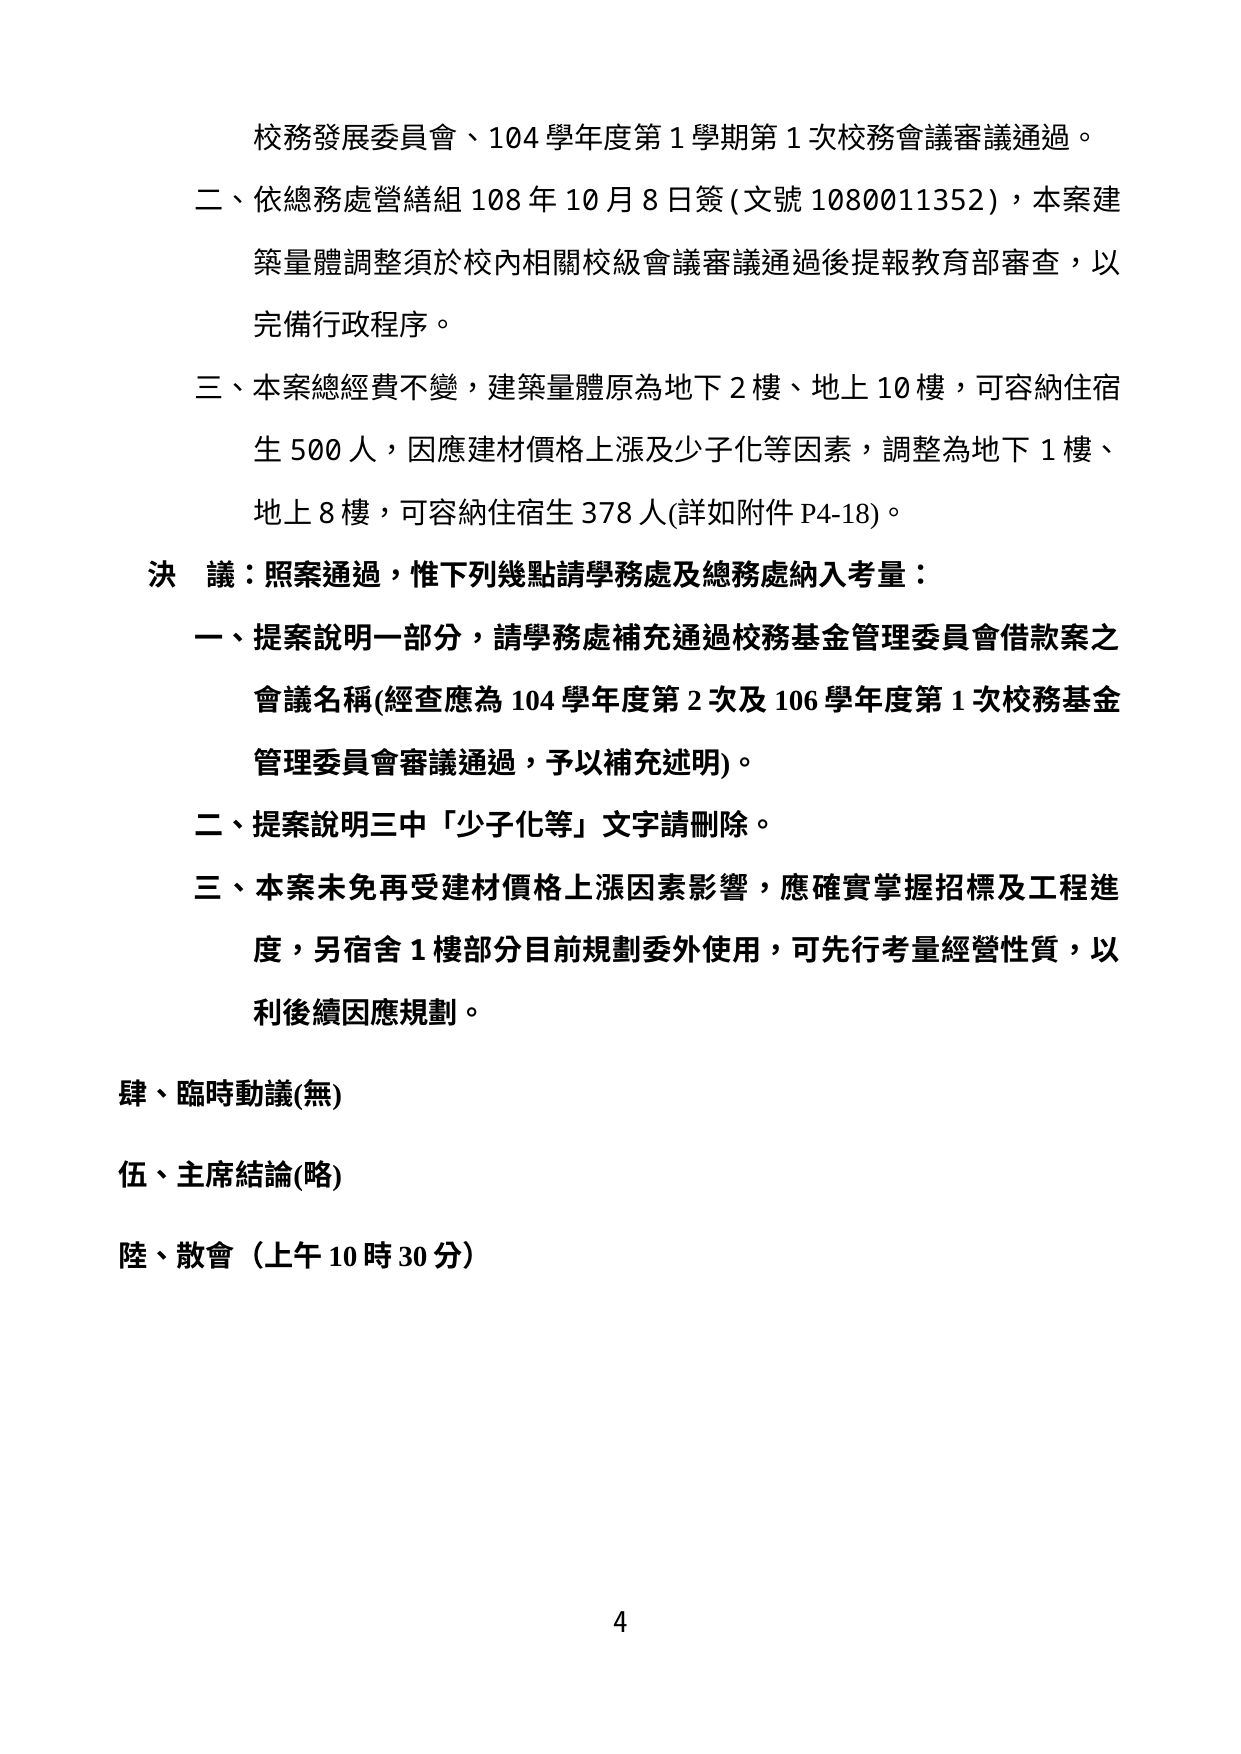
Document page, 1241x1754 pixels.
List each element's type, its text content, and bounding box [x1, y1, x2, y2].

text 三、本案未免再受建材價格上漲因素影響，應確實掌握招標及工程進度，另宿舍1樓部分目前規劃委外使用，可先行考量經營性質，以利後續因應規劃。 [194, 844, 1122, 1031]
text 二、依總務處營繕組108年10月8日簽(文號1080011352)，本案建築量體調整須於校內相關校級會議審議通過後提報教育部審查，以完備行政程序。 [194, 156, 1122, 344]
text 肆、臨時動議(無) [118, 1050, 1122, 1112]
text 二、提案說明三中「少子化等」文字請刪除。 [194, 781, 1122, 844]
text 一、提案說明一部分，請學務處補充通過校務基金管理委員會借款案之會議名稱(經查應為104學年度第2次及106學年度第1次校務基金管理委員會審議通過，予以補充述明)。 [194, 594, 1122, 781]
text 決 議：照案通過，惟下列幾點請學務處及總務處納入考量： [148, 531, 1122, 594]
text 三、本案總經費不變，建築量體原為地下2樓、地上10樓，可容納住宿生500人，因應建材價格上漲及少子化等因素，調整為地下1樓、地上8樓，可容納住宿生378人(詳如附件P4-18)。 [194, 344, 1122, 531]
text 伍、主席結論(略) [118, 1131, 1122, 1194]
text 校務發展委員會、104學年度第1學期第1次校務會議審議通過。 [194, 94, 1122, 156]
text 陸、散會（上午10時30分） [118, 1212, 1122, 1275]
